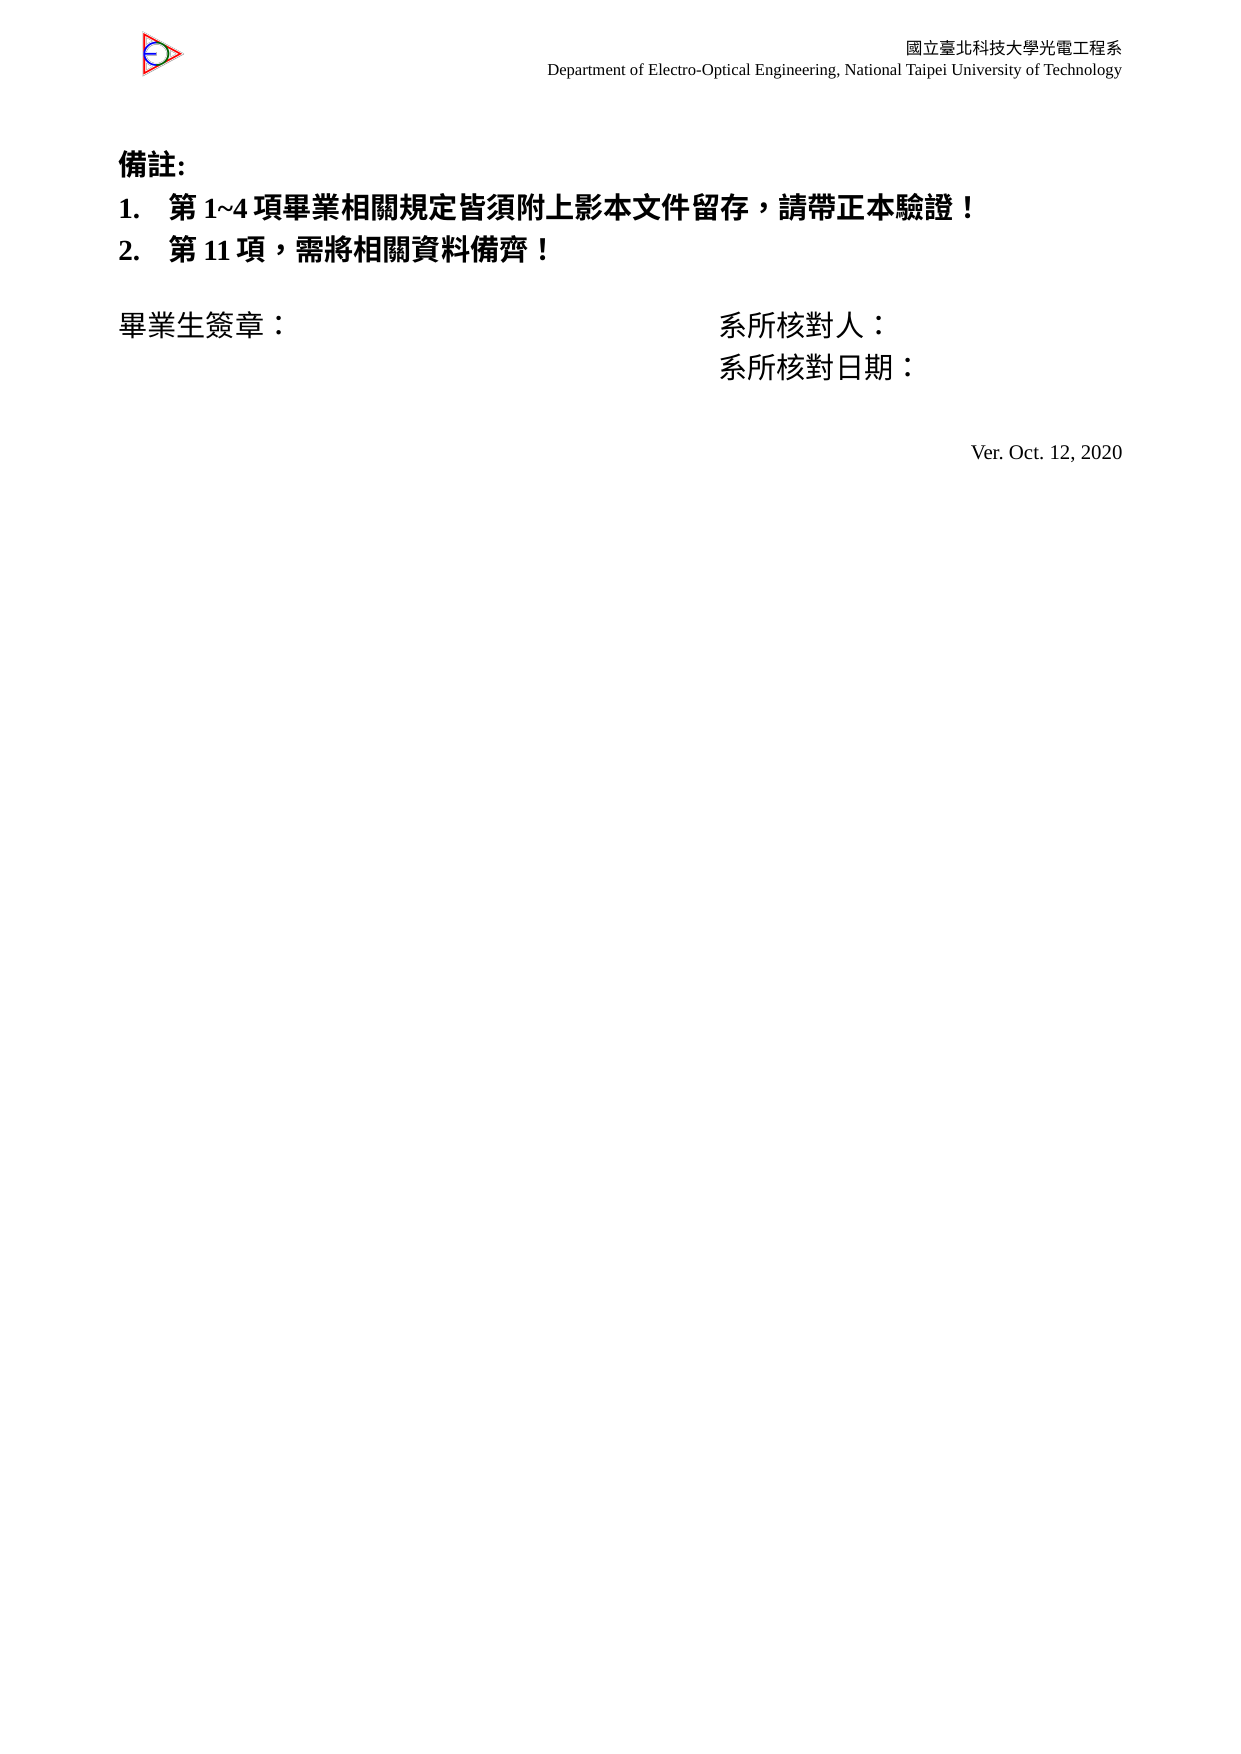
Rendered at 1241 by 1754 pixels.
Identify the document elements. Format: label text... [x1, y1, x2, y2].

list 第11項，需將相關資料備齊！ [118, 227, 1122, 269]
text 備註: [118, 142, 1122, 184]
text Ver. Oct. 12, 2020 [118, 440, 1122, 464]
text 畢業生簽章： 系所核對人： 系所核對日期： [118, 302, 1122, 387]
list 第1~4項畢業相關規定皆須附上影本文件留存，請帶正本驗證！ [118, 184, 1122, 227]
